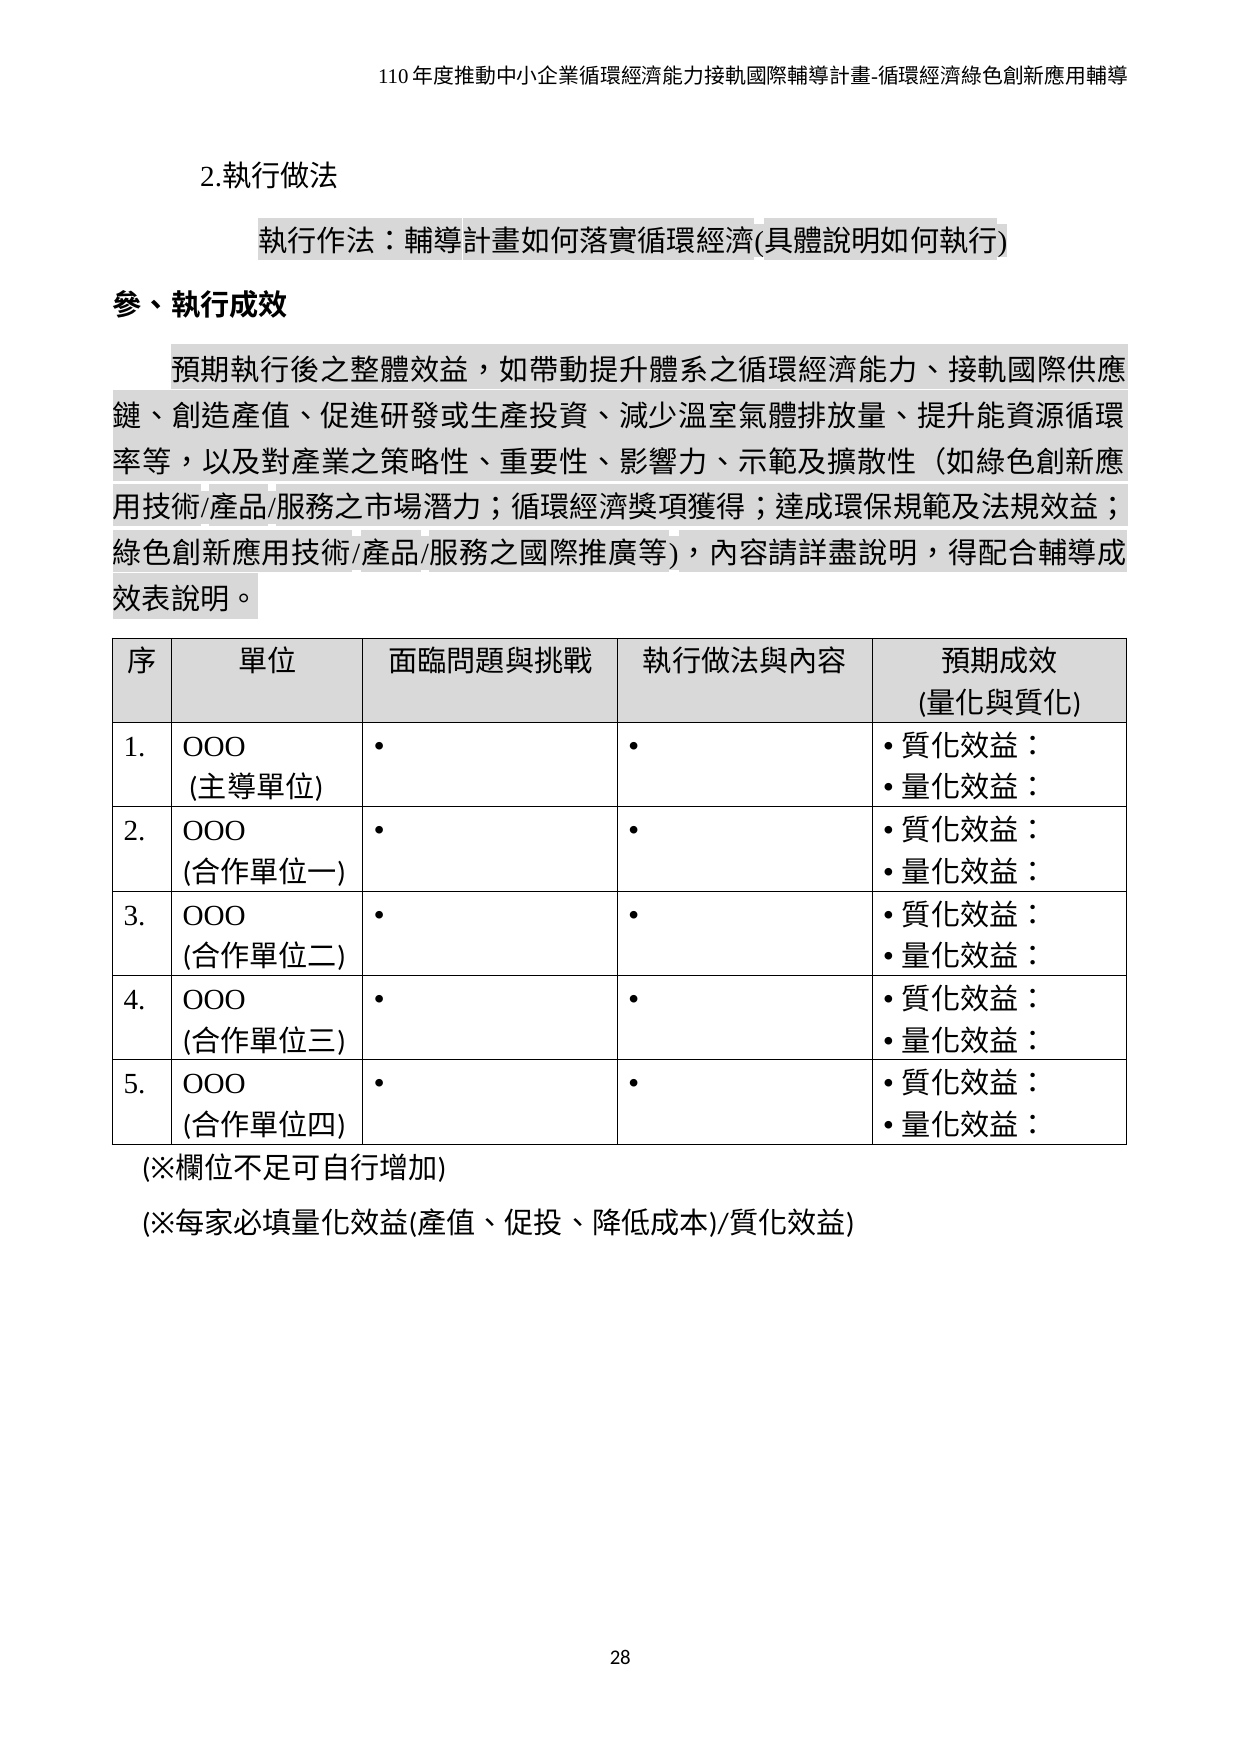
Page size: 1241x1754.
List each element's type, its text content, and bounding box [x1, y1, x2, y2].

table_cell [618, 1060, 872, 1144]
table_cell [363, 1060, 617, 1144]
table_header 預期成效 (量化與質化) [873, 639, 1126, 722]
text 執行作法：輔導計畫如何落實循環經濟(具體說明如何執行) [200, 214, 1128, 260]
table_cell OOO (合作單位三) [172, 976, 362, 1059]
table_cell 質化效益： 量化效益： [873, 976, 1126, 1059]
table_cell 質化效益： 量化效益： [873, 807, 1126, 891]
table_cell [363, 976, 617, 1059]
table_header 單位 [172, 639, 362, 722]
table_header 面臨問題與挑戰 [363, 639, 617, 722]
table_cell [363, 723, 617, 806]
table_cell OOO (主導單位) [172, 723, 362, 806]
table_cell [618, 723, 872, 806]
table_cell OOO (合作單位一) [172, 807, 362, 891]
table_cell 質化效益： 量化效益： [873, 892, 1126, 975]
table_cell 質化效益： 量化效益： [873, 723, 1126, 806]
table_cell OOO (合作單位二) [172, 892, 362, 975]
table_cell [113, 723, 171, 806]
text 預期執行後之整體效益，如帶動提升體系之循環經濟能力、接軌國際供應鏈、創造產值、促進研發或生產投資、減少溫室氣體排放量、提升能資源循環率等，以及對產業之策略性、重要性、影響力、示範及擴散性（如綠色創新應用技術/產品/服務之市場潛力；循環經濟獎項獲得；達成環保規範及法規效益；綠色創新應用技術/產品/服務之國際推廣等)，內容請詳盡說明，得配合輔導成效表說明。 [112, 344, 1128, 619]
table_cell [113, 1060, 171, 1144]
table_cell [618, 976, 872, 1059]
table_cell [363, 892, 617, 975]
table_cell [363, 807, 617, 891]
table_cell [113, 976, 171, 1059]
table_cell [113, 807, 171, 891]
table_cell 質化效益： 量化效益： [873, 1060, 1126, 1144]
table_header 執行做法與內容 [618, 639, 872, 722]
text (※每家必填量化效益(產值、促投、降低成本)/質化效益) [142, 1199, 1098, 1242]
text (※欄位不足可自行增加) [142, 1145, 1098, 1187]
table_cell [113, 892, 171, 975]
table_header 序 [113, 639, 171, 722]
subtitle 2.執行做法 [200, 150, 1128, 196]
subtitle 參、執行成效 [112, 279, 1128, 325]
table_cell [618, 807, 872, 891]
table_cell OOO (合作單位四) [172, 1060, 362, 1144]
table_cell [618, 892, 872, 975]
